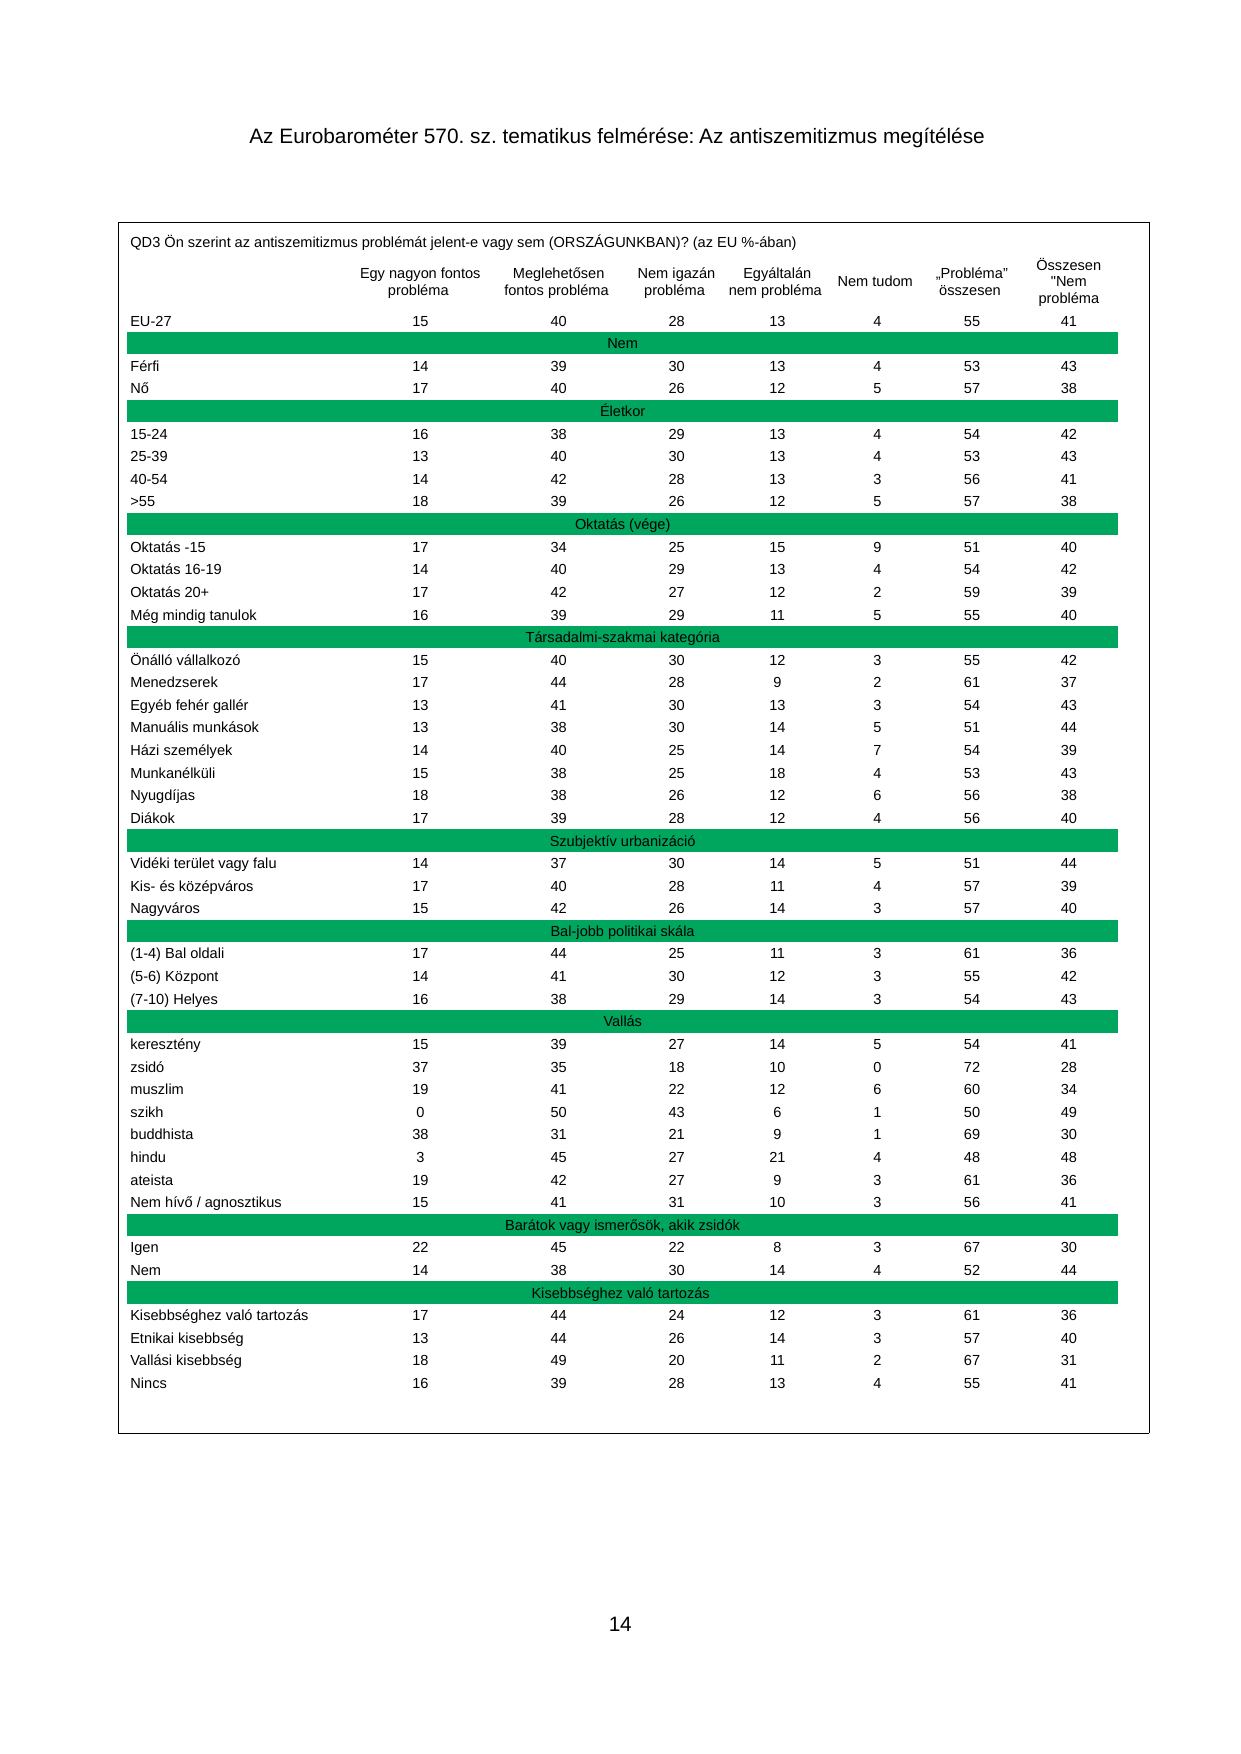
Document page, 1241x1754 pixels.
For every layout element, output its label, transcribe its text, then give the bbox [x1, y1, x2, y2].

table_cell 7 [830, 739, 924, 761]
table_cell 42 [488, 897, 629, 920]
table_cell 25 [629, 761, 724, 784]
table_cell 41 [1019, 309, 1118, 332]
table_cell 13 [724, 468, 830, 490]
table_cell 3 [830, 649, 924, 671]
table_cell 5 [830, 603, 924, 626]
table_cell 61 [924, 671, 1019, 694]
table_cell 0 [352, 1101, 488, 1123]
table_cell 39 [488, 1033, 629, 1055]
table_cell 9 [724, 1123, 830, 1146]
table_cell 13 [352, 694, 488, 716]
table_cell 40 [488, 875, 629, 897]
table_cell 39 [488, 807, 629, 829]
table_cell 43 [629, 1101, 724, 1123]
table_cell Oktatás (vége) [127, 513, 1118, 535]
table_header QD3 Ön szerint az antiszemitizmus problémát jelent-e vagy sem (ORSZÁGUNKBAN)? (az EU %-ában) [127, 231, 1118, 253]
table_cell 40 [488, 739, 629, 761]
table_cell 11 [724, 1349, 830, 1372]
table_cell 28 [629, 671, 724, 694]
table_cell 30 [629, 965, 724, 987]
table_cell Egyáltalán nem probléma [724, 253, 830, 309]
table_cell Menedzserek [127, 671, 352, 694]
table_cell 14 [352, 739, 488, 761]
table_cell (1-4) Bal oldali [127, 942, 352, 965]
table_cell 54 [924, 423, 1019, 445]
table_cell 1 [830, 1101, 924, 1123]
table_cell 3 [352, 1146, 488, 1168]
table_cell 61 [924, 942, 1019, 965]
table_cell 27 [629, 1168, 724, 1191]
table_cell 49 [1019, 1101, 1118, 1123]
table_cell 14 [724, 1259, 830, 1281]
table_cell 4 [830, 1146, 924, 1168]
table_cell 17 [352, 671, 488, 694]
table_cell 18 [352, 784, 488, 807]
table_cell 42 [1019, 558, 1118, 581]
table_cell Barátok vagy ismerősök, akik zsidók [127, 1214, 1118, 1236]
table_cell 14 [724, 897, 830, 920]
table_cell 27 [629, 581, 724, 603]
table_cell 40 [488, 309, 629, 332]
table_cell 25 [629, 942, 724, 965]
table_cell 12 [724, 649, 830, 671]
table_cell Még mindig tanulok [127, 603, 352, 626]
table_cell 38 [1019, 784, 1118, 807]
table_cell 28 [629, 807, 724, 829]
table_cell 14 [724, 739, 830, 761]
table_cell 31 [488, 1123, 629, 1146]
table_cell 41 [1019, 1191, 1118, 1213]
table_cell 5 [830, 490, 924, 513]
table_cell 14 [352, 468, 488, 490]
table_cell keresztény [127, 1033, 352, 1055]
table_cell 38 [488, 716, 629, 739]
table_cell 19 [352, 1168, 488, 1191]
table_cell 4 [830, 1372, 924, 1394]
table_cell 2 [830, 671, 924, 694]
table_cell Nem tudom [830, 253, 924, 309]
table_cell 14 [352, 965, 488, 987]
table_cell 13 [352, 445, 488, 468]
table_cell 14 [724, 1327, 830, 1349]
table_cell 67 [924, 1349, 1019, 1372]
table_cell 6 [830, 1078, 924, 1101]
table_cell 5 [830, 716, 924, 739]
table_cell hindu [127, 1146, 352, 1168]
table_cell 16 [352, 423, 488, 445]
table_cell 13 [724, 445, 830, 468]
table_cell Szubjektív urbanizáció [127, 829, 1118, 852]
table_cell Társadalmi-szakmai kategória [127, 626, 1118, 648]
table_cell 18 [724, 761, 830, 784]
table_cell 38 [488, 761, 629, 784]
table_cell 14 [352, 852, 488, 874]
table_cell 57 [924, 490, 1019, 513]
table_cell 53 [924, 761, 1019, 784]
table_cell 4 [830, 558, 924, 581]
table_cell 17 [352, 581, 488, 603]
table_cell 40 [1019, 603, 1118, 626]
table_cell 3 [830, 897, 924, 920]
table_cell 3 [830, 1236, 924, 1259]
table_cell Vidéki terület vagy falu [127, 852, 352, 874]
table_cell 20 [629, 1349, 724, 1372]
table_cell Nem hívő / agnosztikus [127, 1191, 352, 1213]
table_cell 40-54 [127, 468, 352, 490]
table_cell 14 [724, 1033, 830, 1055]
table_cell 36 [1019, 942, 1118, 965]
table_cell 9 [724, 1168, 830, 1191]
table_cell Nő [127, 377, 352, 400]
table_cell 44 [1019, 1259, 1118, 1281]
table_cell 28 [629, 875, 724, 897]
table_cell 52 [924, 1259, 1019, 1281]
table_cell 44 [1019, 852, 1118, 874]
table_cell 38 [488, 423, 629, 445]
table_cell 54 [924, 739, 1019, 761]
table_cell 17 [352, 377, 488, 400]
table_cell 3 [830, 1327, 924, 1349]
table_cell 4 [830, 875, 924, 897]
table_cell 60 [924, 1078, 1019, 1101]
table_cell 48 [1019, 1146, 1118, 1168]
table_cell 48 [924, 1146, 1019, 1168]
table_cell 40 [488, 377, 629, 400]
table_cell 22 [629, 1236, 724, 1259]
table_cell 17 [352, 535, 488, 558]
table_cell 13 [352, 716, 488, 739]
table_cell 9 [830, 535, 924, 558]
table_cell Nagyváros [127, 897, 352, 920]
table_cell 31 [1019, 1349, 1118, 1372]
table_cell 3 [830, 1191, 924, 1213]
table_cell 42 [488, 581, 629, 603]
table_cell 38 [488, 784, 629, 807]
table_cell 41 [488, 965, 629, 987]
table_cell Etnikai kisebbség [127, 1327, 352, 1349]
table_cell 30 [629, 852, 724, 874]
table_cell 22 [352, 1236, 488, 1259]
table_cell 14 [352, 1259, 488, 1281]
table_cell 17 [352, 807, 488, 829]
table_cell 51 [924, 716, 1019, 739]
table_cell muszlim [127, 1078, 352, 1101]
table_cell Oktatás 20+ [127, 581, 352, 603]
table_cell 55 [924, 309, 1019, 332]
table_cell 15 [352, 897, 488, 920]
table_cell 29 [629, 988, 724, 1010]
table_cell 3 [830, 694, 924, 716]
table_cell Kis- és középváros [127, 875, 352, 897]
table_cell 12 [724, 784, 830, 807]
table_cell 35 [488, 1055, 629, 1078]
table_cell 57 [924, 377, 1019, 400]
table_cell 5 [830, 377, 924, 400]
table_cell [127, 253, 352, 309]
table_cell 5 [830, 852, 924, 874]
table_cell 12 [724, 965, 830, 987]
table_cell 42 [1019, 423, 1118, 445]
table_cell 43 [1019, 355, 1118, 377]
table_cell 12 [724, 1304, 830, 1327]
table_cell 15 [352, 309, 488, 332]
table_cell 41 [1019, 1372, 1118, 1394]
table_cell 43 [1019, 694, 1118, 716]
table_cell (5-6) Központ [127, 965, 352, 987]
table_cell Kisebbséghez való tartozás [127, 1281, 1118, 1304]
table_cell 41 [488, 1078, 629, 1101]
table_cell 3 [830, 1304, 924, 1327]
table_cell 28 [1019, 1055, 1118, 1078]
table_cell 4 [830, 807, 924, 829]
table_cell 15 [724, 535, 830, 558]
table_cell Egyéb fehér gallér [127, 694, 352, 716]
table_cell Férfi [127, 355, 352, 377]
table_cell 16 [352, 603, 488, 626]
table_cell 38 [352, 1123, 488, 1146]
table_cell 45 [488, 1236, 629, 1259]
table_cell Nem [127, 1259, 352, 1281]
table_cell 36 [1019, 1168, 1118, 1191]
table_cell 26 [629, 490, 724, 513]
table_cell 57 [924, 875, 1019, 897]
table_cell 30 [629, 694, 724, 716]
table_cell 54 [924, 1033, 1019, 1055]
table_cell 13 [724, 1372, 830, 1394]
table_cell 40 [488, 649, 629, 671]
table_cell Nem igazán probléma [629, 253, 724, 309]
table_cell 54 [924, 558, 1019, 581]
table_cell 8 [724, 1236, 830, 1259]
table_cell 13 [724, 355, 830, 377]
table_cell 56 [924, 807, 1019, 829]
table_cell 72 [924, 1055, 1019, 1078]
table_cell 12 [724, 581, 830, 603]
table_cell 13 [352, 1327, 488, 1349]
table_cell Összesen "Nem probléma [1019, 253, 1118, 309]
table_cell 26 [629, 784, 724, 807]
table_cell 24 [629, 1304, 724, 1327]
table_cell 11 [724, 942, 830, 965]
table_cell Manuális munkások [127, 716, 352, 739]
table_cell Igen [127, 1236, 352, 1259]
table_cell 30 [629, 716, 724, 739]
table_cell 12 [724, 490, 830, 513]
table_cell 13 [724, 423, 830, 445]
table_cell 11 [724, 603, 830, 626]
table_cell 14 [352, 355, 488, 377]
table_cell 34 [1019, 1078, 1118, 1101]
table_cell 43 [1019, 988, 1118, 1010]
table_cell 53 [924, 355, 1019, 377]
table_cell 29 [629, 558, 724, 581]
table_cell 15 [352, 1033, 488, 1055]
table_cell 4 [830, 761, 924, 784]
table_cell Diákok [127, 807, 352, 829]
table_cell 38 [488, 1259, 629, 1281]
table_cell Önálló vállalkozó [127, 649, 352, 671]
table_cell Bal-jobb politikai skála [127, 920, 1118, 942]
table_cell 49 [488, 1349, 629, 1372]
table_cell 44 [488, 1327, 629, 1349]
table_cell 30 [1019, 1236, 1118, 1259]
table_cell 39 [1019, 739, 1118, 761]
table_cell 55 [924, 603, 1019, 626]
table_cell Házi személyek [127, 739, 352, 761]
table_cell 17 [352, 1304, 488, 1327]
table_cell 40 [1019, 535, 1118, 558]
table_cell 22 [629, 1078, 724, 1101]
table_cell 3 [830, 468, 924, 490]
table_cell 56 [924, 468, 1019, 490]
table_cell 37 [1019, 671, 1118, 694]
table_cell 17 [352, 942, 488, 965]
table_cell 6 [724, 1101, 830, 1123]
table_cell 34 [488, 535, 629, 558]
table_cell 29 [629, 603, 724, 626]
table_cell szikh [127, 1101, 352, 1123]
table_cell 45 [488, 1146, 629, 1168]
table_cell 37 [352, 1055, 488, 1078]
table_cell 12 [724, 807, 830, 829]
table_cell 38 [1019, 377, 1118, 400]
table_cell 25 [629, 739, 724, 761]
table_cell 17 [352, 875, 488, 897]
table_cell 15 [352, 649, 488, 671]
table_cell 12 [724, 377, 830, 400]
table_cell 26 [629, 377, 724, 400]
table_cell 40 [1019, 1327, 1118, 1349]
table_cell Oktatás 16-19 [127, 558, 352, 581]
table_cell 4 [830, 309, 924, 332]
table_cell 0 [830, 1055, 924, 1078]
table_cell 44 [488, 671, 629, 694]
table_cell 27 [629, 1146, 724, 1168]
table_cell 38 [1019, 490, 1118, 513]
table_cell 59 [924, 581, 1019, 603]
table_cell 10 [724, 1191, 830, 1213]
table_cell 42 [488, 468, 629, 490]
table_cell 61 [924, 1168, 1019, 1191]
table_cell 13 [724, 694, 830, 716]
table_cell 13 [724, 309, 830, 332]
table_cell 40 [1019, 807, 1118, 829]
table_cell 41 [1019, 468, 1118, 490]
table_cell 21 [724, 1146, 830, 1168]
table_cell 30 [629, 445, 724, 468]
table_cell 14 [724, 988, 830, 1010]
table_cell 56 [924, 1191, 1019, 1213]
table_cell 28 [629, 468, 724, 490]
table_cell 19 [352, 1078, 488, 1101]
table_cell 3 [830, 1168, 924, 1191]
table_cell 10 [724, 1055, 830, 1078]
table_cell 36 [1019, 1304, 1118, 1327]
table_cell 30 [629, 649, 724, 671]
table_cell 15-24 [127, 423, 352, 445]
table_cell 43 [1019, 761, 1118, 784]
table_cell Kisebbséghez való tartozás [127, 1304, 352, 1327]
table_cell 56 [924, 784, 1019, 807]
table_cell 67 [924, 1236, 1019, 1259]
table_cell Életkor [127, 400, 1118, 422]
table_cell 2 [830, 581, 924, 603]
table_cell 39 [488, 603, 629, 626]
table_cell 55 [924, 649, 1019, 671]
table_cell 51 [924, 535, 1019, 558]
table_cell 14 [724, 716, 830, 739]
table_cell 54 [924, 988, 1019, 1010]
table_cell Meglehetősen fontos probléma [488, 253, 629, 309]
table_cell Vallás [127, 1010, 1118, 1033]
table_cell 30 [1019, 1123, 1118, 1146]
table_cell 1 [830, 1123, 924, 1146]
table_cell 42 [488, 1168, 629, 1191]
table_cell 9 [724, 671, 830, 694]
table_cell 42 [1019, 965, 1118, 987]
table_cell 21 [629, 1123, 724, 1146]
table_cell 41 [1019, 1033, 1118, 1055]
table_cell 44 [488, 1304, 629, 1327]
table_cell 51 [924, 852, 1019, 874]
table_cell ateista [127, 1168, 352, 1191]
table_cell Nyugdíjas [127, 784, 352, 807]
table_cell 30 [629, 355, 724, 377]
table_cell 44 [1019, 716, 1118, 739]
table_cell >55 [127, 490, 352, 513]
table_cell 4 [830, 445, 924, 468]
table_cell Munkanélküli [127, 761, 352, 784]
table_cell 18 [352, 490, 488, 513]
table_cell Vallási kisebbség [127, 1349, 352, 1372]
table_cell 16 [352, 988, 488, 1010]
table_cell 39 [488, 1372, 629, 1394]
table_cell 4 [830, 423, 924, 445]
table_cell 41 [488, 1191, 629, 1213]
table_cell 2 [830, 1349, 924, 1372]
table_cell 41 [488, 694, 629, 716]
table_cell „Probléma” összesen [924, 253, 1019, 309]
table_cell 39 [488, 490, 629, 513]
table_cell 69 [924, 1123, 1019, 1146]
table_cell 42 [1019, 649, 1118, 671]
table_cell Egy nagyon fontos probléma [352, 253, 488, 309]
table_cell buddhista [127, 1123, 352, 1146]
table_cell 53 [924, 445, 1019, 468]
table_cell 4 [830, 1259, 924, 1281]
table_cell 55 [924, 965, 1019, 987]
table_cell 5 [830, 1033, 924, 1055]
table_cell 16 [352, 1372, 488, 1394]
table_cell 14 [724, 852, 830, 874]
table_cell 43 [1019, 445, 1118, 468]
table_cell 15 [352, 761, 488, 784]
table_cell 3 [830, 965, 924, 987]
table_cell 40 [488, 445, 629, 468]
table_cell 31 [629, 1191, 724, 1213]
table_cell 4 [830, 355, 924, 377]
table_cell Nincs [127, 1372, 352, 1394]
table_cell 26 [629, 897, 724, 920]
table_cell 3 [830, 988, 924, 1010]
table_cell 28 [629, 309, 724, 332]
table_cell 40 [488, 558, 629, 581]
table_cell 50 [924, 1101, 1019, 1123]
table_cell 25 [629, 535, 724, 558]
table_cell 55 [924, 1372, 1019, 1394]
table_cell 57 [924, 1327, 1019, 1349]
table_cell 37 [488, 852, 629, 874]
table_cell 39 [488, 355, 629, 377]
table_cell 18 [629, 1055, 724, 1078]
table_cell 14 [352, 558, 488, 581]
table_cell 50 [488, 1101, 629, 1123]
table_cell 12 [724, 1078, 830, 1101]
table_cell 40 [1019, 897, 1118, 920]
table_cell EU-27 [127, 309, 352, 332]
table_cell 39 [1019, 581, 1118, 603]
table_cell 39 [1019, 875, 1118, 897]
table_cell 26 [629, 1327, 724, 1349]
table_cell 57 [924, 897, 1019, 920]
table_cell 3 [830, 942, 924, 965]
table_cell 28 [629, 1372, 724, 1394]
table_cell 27 [629, 1033, 724, 1055]
table_cell 38 [488, 988, 629, 1010]
table_cell 30 [629, 1259, 724, 1281]
table_cell zsidó [127, 1055, 352, 1078]
table_cell (7-10) Helyes [127, 988, 352, 1010]
table_cell 54 [924, 694, 1019, 716]
table_cell 11 [724, 875, 830, 897]
table_cell 18 [352, 1349, 488, 1372]
table_cell 13 [724, 558, 830, 581]
table_cell 6 [830, 784, 924, 807]
table_cell 29 [629, 423, 724, 445]
table_cell 25-39 [127, 445, 352, 468]
table_cell Oktatás -15 [127, 535, 352, 558]
table_cell 44 [488, 942, 629, 965]
table_cell Nem [127, 332, 1118, 354]
table_cell 15 [352, 1191, 488, 1213]
table_cell 61 [924, 1304, 1019, 1327]
